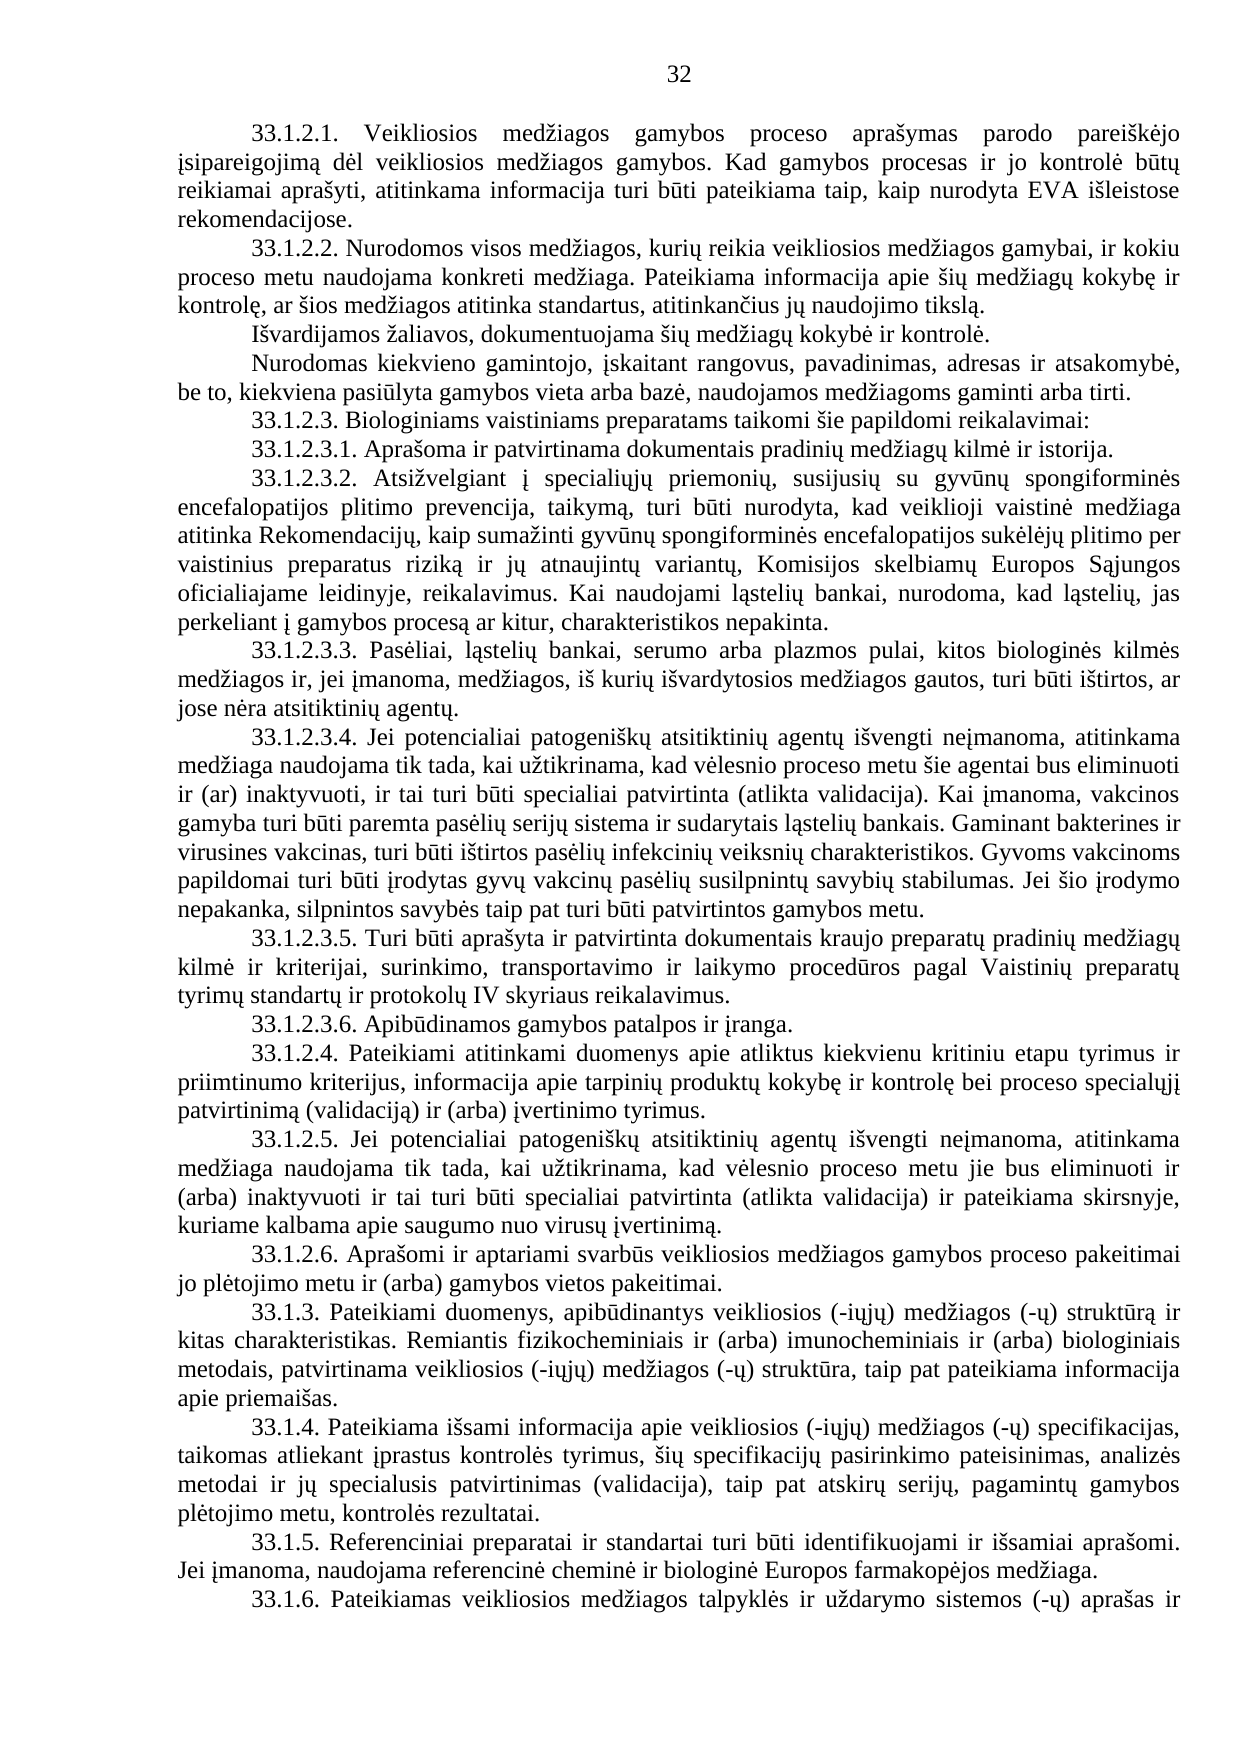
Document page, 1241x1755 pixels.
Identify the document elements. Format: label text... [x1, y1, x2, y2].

text 33.1.2.3.6. Apibūdinamos gamybos patalpos ir įranga. [177, 1009, 1181, 1038]
text 33.1.4. Pateikiama išsami informacija apie veikliosios (-iųjų) medžiagos (-ų) specifikacijas, taikomas atliekant įprastus kontrolės tyrimus, šių specifikacijų pasirinkimo pateisinimas, analizės metodai ir jų specialusis patvirtinimas (validacija), taip pat atskirų serijų, pagamintų gamybos plėtojimo metu, kontrolės rezultatai. [177, 1412, 1181, 1527]
text 33.1.2.1. Veikliosios medžiagos gamybos proceso aprašymas parodo pareiškėjo įsipareigojimą dėl veikliosios medžiagos gamybos. Kad gamybos procesas ir jo kontrolė būtų reikiamai aprašyti, atitinkama informacija turi būti pateikiama taip, kaip nurodyta EVA išleistose rekomendacijose. [177, 118, 1181, 233]
text 33.1.2.3. Biologiniams vaistiniams preparatams taikomi šie papildomi reikalavimai: [177, 406, 1181, 434]
text 33.1.5. Referenciniai preparatai ir standartai turi būti identifikuojami ir išsamiai aprašomi. Jei įmanoma, naudojama referencinė cheminė ir biologinė Europos farmakopėjos medžiaga. [177, 1527, 1181, 1584]
text 33.1.2.3.4. Jei potencialiai patogeniškų atsitiktinių agentų išvengti neįmanoma, atitinkama medžiaga naudojama tik tada, kai užtikrinama, kad vėlesnio proceso metu šie agentai bus eliminuoti ir (ar) inaktyvuoti, ir tai turi būti specialiai patvirtinta (atlikta validacija). Kai įmanoma, vakcinos gamyba turi būti paremta pasėlių serijų sistema ir sudarytais ląstelių bankais. Gaminant bakterines ir virusines vakcinas, turi būti ištirtos pasėlių infekcinių veiksnių charakteristikos. Gyvoms vakcinoms papildomai turi būti įrodytas gyvų vakcinų pasėlių susilpnintų savybių stabilumas. Jei šio įrodymo nepakanka, silpnintos savybės taip pat turi būti patvirtintos gamybos metu. [177, 722, 1181, 923]
text 33.1.2.3.2. Atsižvelgiant į specialiųjų priemonių, susijusių su gyvūnų spongiforminės encefalopatijos plitimo prevencija, taikymą, turi būti nurodyta, kad veiklioji vaistinė medžiaga atitinka Rekomendacijų, kaip sumažinti gyvūnų spongiforminės encefalopatijos sukėlėjų plitimo per vaistinius preparatus riziką ir jų atnaujintų variantų, Komisijos skelbiamų Europos Sąjungos oficialiajame leidinyje, reikalavimus. Kai naudojami ląstelių bankai, nurodoma, kad ląstelių, jas perkeliant į gamybos procesą ar kitur, charakteristikos nepakinta. [177, 463, 1181, 636]
text 33.1.2.5. Jei potencialiai patogeniškų atsitiktinių agentų išvengti neįmanoma, atitinkama medžiaga naudojama tik tada, kai užtikrinama, kad vėlesnio proceso metu jie bus eliminuoti ir (arba) inaktyvuoti ir tai turi būti specialiai patvirtinta (atlikta validacija) ir pateikiama skirsnyje, kuriame kalbama apie saugumo nuo virusų įvertinimą. [177, 1124, 1181, 1239]
text 33.1.6. Pateikiamas veikliosios medžiagos talpyklės ir uždarymo sistemos (-ų) aprašas ir [177, 1584, 1181, 1613]
text Nurodomas kiekvieno gamintojo, įskaitant rangovus, pavadinimas, adresas ir atsakomybė, be to, kiekviena pasiūlyta gamybos vieta arba bazė, naudojamos medžiagoms gaminti arba tirti. [177, 348, 1181, 406]
text 33.1.2.3.1. Aprašoma ir patvirtinama dokumentais pradinių medžiagų kilmė ir istorija. [177, 434, 1181, 463]
text Išvardijamos žaliavos, dokumentuojama šių medžiagų kokybė ir kontrolė. [177, 319, 1181, 348]
text 33.1.2.6. Aprašomi ir aptariami svarbūs veikliosios medžiagos gamybos proceso pakeitimai jo plėtojimo metu ir (arba) gamybos vietos pakeitimai. [177, 1239, 1181, 1297]
text 33.1.2.2. Nurodomos visos medžiagos, kurių reikia veikliosios medžiagos gamybai, ir kokiu proceso metu naudojama konkreti medžiaga. Pateikiama informacija apie šių medžiagų kokybę ir kontrolę, ar šios medžiagos atitinka standartus, atitinkančius jų naudojimo tikslą. [177, 233, 1181, 319]
text 33.1.2.3.3. Pasėliai, ląstelių bankai, serumo arba plazmos pulai, kitos biologinės kilmės medžiagos ir, jei įmanoma, medžiagos, iš kurių išvardytosios medžiagos gautos, turi būti ištirtos, ar jose nėra atsitiktinių agentų. [177, 636, 1181, 722]
text 33.1.2.3.5. Turi būti aprašyta ir patvirtinta dokumentais kraujo preparatų pradinių medžiagų kilmė ir kriterijai, surinkimo, transportavimo ir laikymo procedūros pagal Vaistinių preparatų tyrimų standartų ir protokolų IV skyriaus reikalavimus. [177, 923, 1181, 1009]
text 33.1.3. Pateikiami duomenys, apibūdinantys veikliosios (-iųjų) medžiagos (-ų) struktūrą ir kitas charakteristikas. Remiantis fizikocheminiais ir (arba) imunocheminiais ir (arba) biologiniais metodais, patvirtinama veikliosios (-iųjų) medžiagos (-ų) struktūra, taip pat pateikiama informacija apie priemaišas. [177, 1297, 1181, 1412]
text 33.1.2.4. Pateikiami atitinkami duomenys apie atliktus kiekvienu kritiniu etapu tyrimus ir priimtinumo kriterijus, informacija apie tarpinių produktų kokybę ir kontrolę bei proceso specialųjį patvirtinimą (validaciją) ir (arba) įvertinimo tyrimus. [177, 1038, 1181, 1124]
